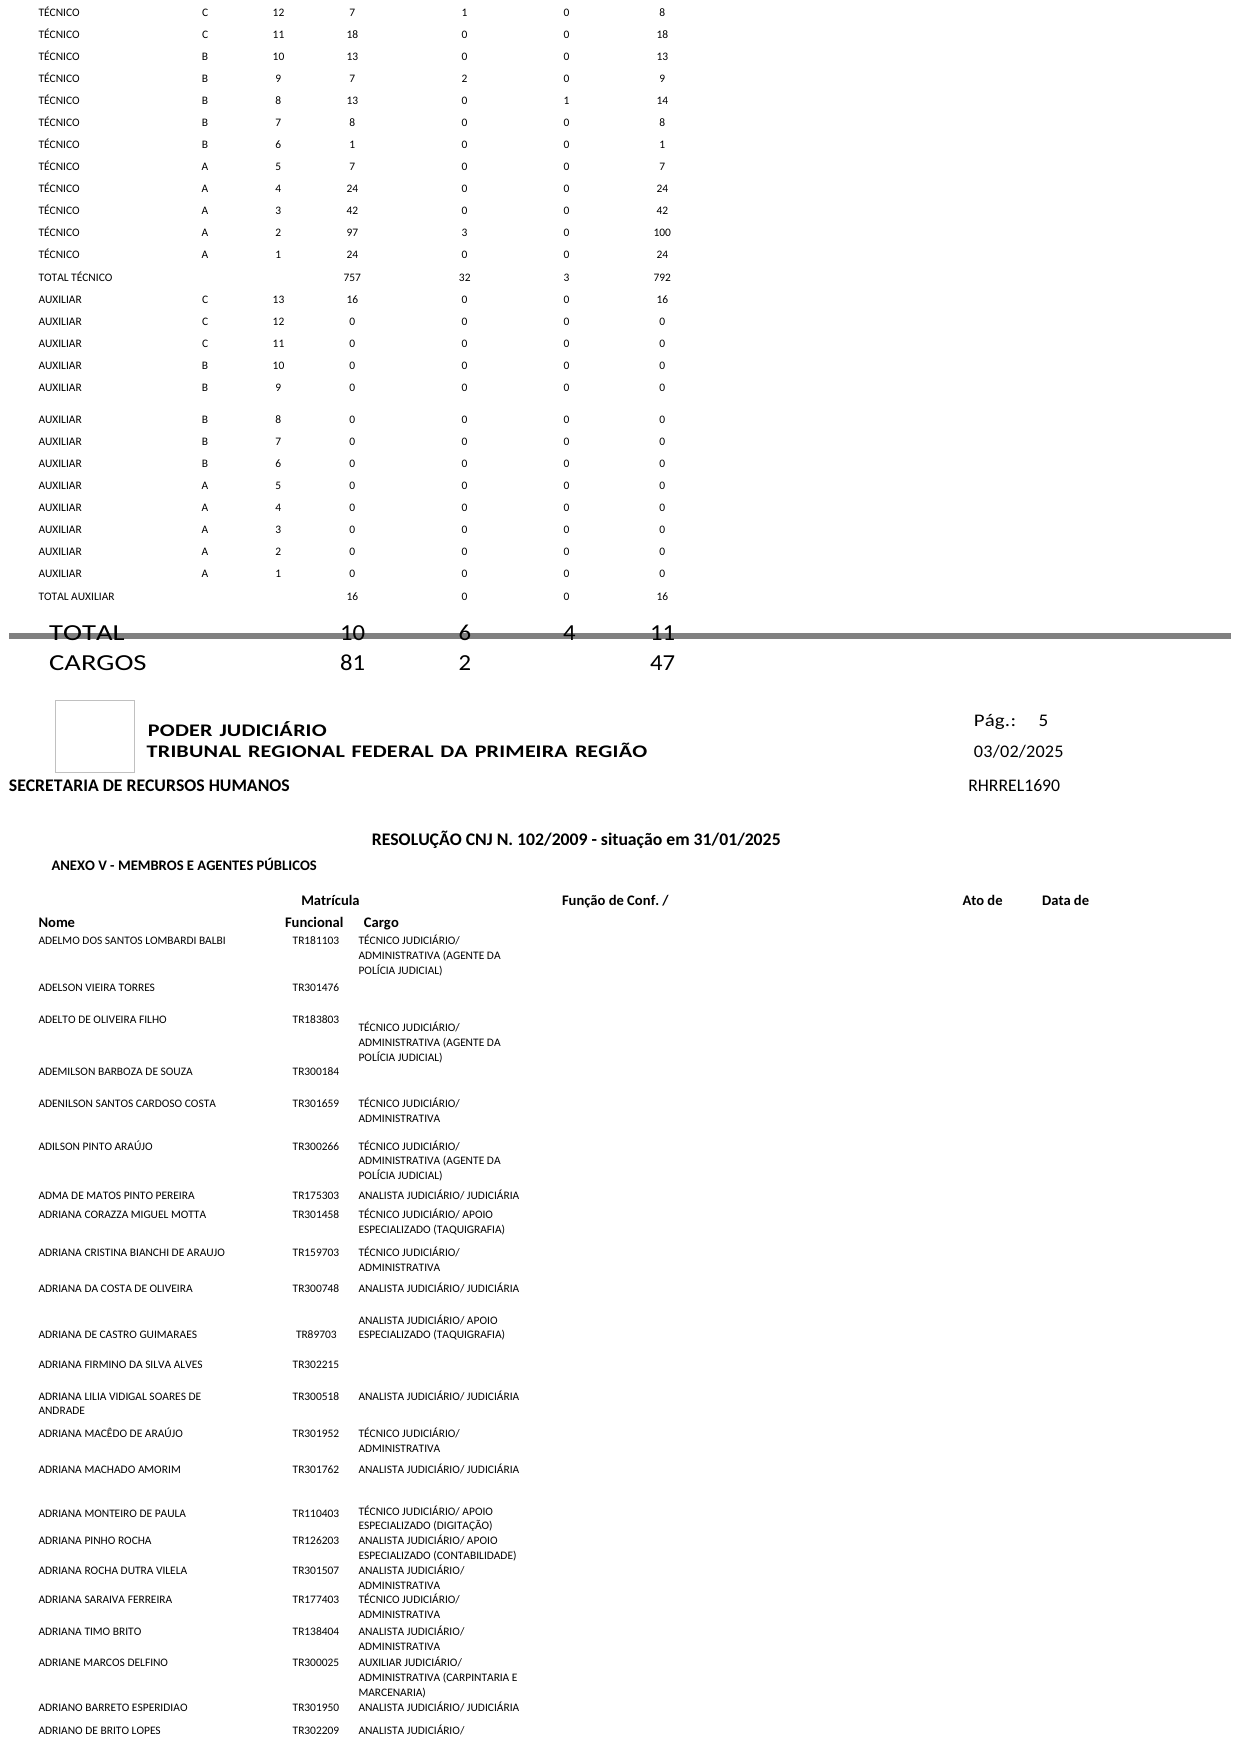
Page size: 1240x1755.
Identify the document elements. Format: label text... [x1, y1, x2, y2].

table_cell ADRIANA MONTEIRO DE PAULA [38, 1494, 285, 1533]
table_cell ADRIANO DE BRITO LOPES [38, 1723, 285, 1751]
table_cell TR302209 [285, 1723, 358, 1751]
table_cell ANALISTA JUDICIÁRIO/ APOIO ESPECIALIZADO (CONTABILIDADE) [358, 1534, 543, 1563]
table_cell ADRIANA TIMO BRITO [38, 1624, 285, 1655]
text TOTAL AUXILIAR 16 0 0 16 [38, 589, 1107, 603]
text TÉCNICO B 10 13 0 0 13 [38, 49, 1107, 63]
table_cell TR300518 [285, 1389, 358, 1427]
table_cell TR181103 [285, 933, 358, 981]
subtitle RESOLUÇÃO CNJ N. 102/2009 - situação em 31/01/2025 [59, 828, 1093, 849]
table_cell ADRIANA CORAZZA MIGUEL MOTTA [38, 1208, 285, 1246]
table_cell TR301659 [285, 1096, 358, 1139]
table_cell TR110403 [285, 1494, 358, 1533]
table_cell TÉCNICO JUDICIÁRIO/ ADMINISTRATIVA (AGENTE DA POLÍCIA JUDICIAL) [358, 1139, 543, 1188]
text AUXILIAR B 7 0 0 0 0 [38, 434, 1107, 448]
table_cell ADELSON VIEIRA TORRES [38, 981, 285, 1012]
table_cell TR301952 [285, 1427, 358, 1463]
table_cell TÉCNICO JUDICIÁRIO/ ADMINISTRATIVA [358, 1427, 543, 1463]
table_header Nome [38, 913, 285, 933]
table_cell ANALISTA JUDICIÁRIO/ ADMINISTRATIVA [358, 1624, 543, 1655]
table_cell TÉCNICO JUDICIÁRIO/ ADMINISTRATIVA [358, 1096, 543, 1139]
table_cell ANALISTA JUDICIÁRIO/ JUDICIÁRIA [358, 1188, 543, 1208]
text AUXILIAR B 8 0 0 0 0 [38, 412, 1107, 426]
text TÉCNICO B 7 8 0 0 8 [38, 115, 1107, 129]
table_cell ADRIANA MACÊDO DE ARAÚJO [38, 1427, 285, 1463]
table_header Cargo [358, 913, 543, 933]
table_cell TÉCNICO JUDICIÁRIO/ ADMINISTRATIVA [358, 1246, 543, 1282]
table_cell ADEMILSON BARBOZA DE SOUZA [38, 1065, 285, 1096]
subtitle ANEXO V - MEMBROS E AGENTES PÚBLICOS [51, 856, 1107, 874]
text AUXILIAR C 11 0 0 0 0 [38, 336, 1107, 350]
table_cell TR300184 [285, 1065, 358, 1096]
table_cell ADMA DE MATOS PINTO PEREIRA [38, 1188, 285, 1208]
table_cell TÉCNICO JUDICIÁRIO/ ADMINISTRATIVA (AGENTE DA POLÍCIA JUDICIAL) [358, 1012, 543, 1064]
text TÉCNICO C 12 7 1 0 8 [38, 5, 1107, 19]
table_cell TR301507 [285, 1563, 358, 1593]
text TÉCNICO A 3 42 0 0 42 [38, 204, 1107, 218]
table_cell ANALISTA JUDICIÁRIO/ APOIO ESPECIALIZADO (TAQUIGRAFIA) [358, 1313, 543, 1357]
table_cell TÉCNICO JUDICIÁRIO/ APOIO ESPECIALIZADO (TAQUIGRAFIA) [358, 1208, 543, 1246]
table_cell TR301762 [285, 1463, 358, 1494]
table_cell ANALISTA JUDICIÁRIO/ JUDICIÁRIA [358, 1463, 543, 1494]
table_cell ANALISTA JUDICIÁRIO/ JUDICIÁRIA [358, 1282, 543, 1313]
table_cell TR159703 [285, 1246, 358, 1282]
table_cell [358, 981, 543, 1012]
table_cell ANALISTA JUDICIÁRIO/ JUDICIÁRIA [358, 1700, 543, 1723]
text Matrícula Função de Conf. / Ato de Data de [38, 883, 1107, 911]
text TÉCNICO B 8 13 0 1 14 [38, 93, 1107, 107]
table_cell ADRIANA MACHADO AMORIM [38, 1463, 285, 1494]
text AUXILIAR A 3 0 0 0 0 [38, 523, 1107, 537]
table_cell TR301458 [285, 1208, 358, 1246]
table_cell ADELMO DOS SANTOS LOMBARDI BALBI [38, 933, 285, 981]
text AUXILIAR C 12 0 0 0 0 [38, 314, 1107, 328]
table_cell TÉCNICO JUDICIÁRIO/ ADMINISTRATIVA [358, 1593, 543, 1624]
table_cell TR301476 [285, 981, 358, 1012]
text SECRETARIA DE RECURSOS HUMANOS RHRREL1690 [9, 639, 1107, 796]
text AUXILIAR A 5 0 0 0 0 [38, 478, 1107, 492]
table_cell ANALISTA JUDICIÁRIO/ JUDICIÁRIA [358, 1389, 543, 1427]
text TÉCNICO A 1 24 0 0 24 [38, 248, 1107, 262]
table_cell ADRIANA SARAIVA FERREIRA [38, 1593, 285, 1624]
table_cell TR301950 [285, 1700, 358, 1723]
text AUXILIAR A 2 0 0 0 0 [38, 545, 1107, 559]
table_header Funcional [285, 913, 358, 933]
table_cell TR175303 [285, 1188, 358, 1208]
text AUXILIAR B 6 0 0 0 0 [38, 456, 1107, 470]
table_cell TR302215 [285, 1357, 358, 1389]
table_cell ADRIANA LILIA VIDIGAL SOARES DE ANDRADE [38, 1389, 285, 1427]
table_cell TR183803 [285, 1012, 358, 1064]
table_cell ADRIANA FIRMINO DA SILVA ALVES [38, 1357, 285, 1389]
table_cell [358, 1357, 543, 1389]
table_cell TR300025 [285, 1655, 358, 1700]
table_cell ANALISTA JUDICIÁRIO/ ADMINISTRATIVA [358, 1563, 543, 1593]
text TÉCNICO C 11 18 0 0 18 [38, 27, 1107, 41]
table_cell [358, 1065, 543, 1096]
table_cell TR177403 [285, 1593, 358, 1624]
text TÉCNICO A 4 24 0 0 24 [38, 182, 1107, 196]
text TÉCNICO B 6 1 0 0 1 [38, 137, 1107, 151]
table_cell TR300266 [285, 1139, 358, 1188]
table_cell ADELTO DE OLIVEIRA FILHO [38, 1012, 285, 1064]
text AUXILIAR C 13 16 0 0 16 [38, 292, 1107, 306]
text AUXILIAR A 4 0 0 0 0 [38, 501, 1107, 514]
table_cell ADRIANA DA COSTA DE OLIVEIRA [38, 1282, 285, 1313]
table_cell TR126203 [285, 1534, 358, 1563]
table_cell TÉCNICO JUDICIÁRIO/ APOIO ESPECIALIZADO (DIGITAÇÃO) [358, 1494, 543, 1533]
text TOTAL TÉCNICO 757 32 3 792 [38, 270, 1107, 284]
table_cell ADRIANA PINHO ROCHA [38, 1534, 285, 1563]
table_cell ANALISTA JUDICIÁRIO/ [358, 1723, 543, 1751]
text AUXILIAR B 9 0 0 0 0 [38, 380, 1107, 394]
table_cell AUXILIAR JUDICIÁRIO/ ADMINISTRATIVA (CARPINTARIA E MARCENARIA) [358, 1655, 543, 1700]
table_cell ADRIANA CRISTINA BIANCHI DE ARAUJO [38, 1246, 285, 1282]
text TÉCNICO A 5 7 0 0 7 [38, 159, 1107, 173]
text AUXILIAR A 1 0 0 0 0 [38, 567, 1107, 581]
text TÉCNICO B 9 7 2 0 9 [38, 71, 1107, 85]
table_cell TR89703 [285, 1313, 358, 1357]
table_cell ADRIANA DE CASTRO GUIMARAES [38, 1313, 285, 1357]
table_cell ADILSON PINTO ARAÚJO [38, 1139, 285, 1188]
text AUXILIAR B 10 0 0 0 0 [38, 358, 1107, 372]
table_cell ADRIANE MARCOS DELFINO [38, 1655, 285, 1700]
table_cell ADENILSON SANTOS CARDOSO COSTA [38, 1096, 285, 1139]
table_cell TR138404 [285, 1624, 358, 1655]
table_cell TÉCNICO JUDICIÁRIO/ ADMINISTRATIVA (AGENTE DA POLÍCIA JUDICIAL) [358, 933, 543, 981]
table_cell ADRIANO BARRETO ESPERIDIAO [38, 1700, 285, 1723]
table_cell TR300748 [285, 1282, 358, 1313]
text TÉCNICO A 2 97 3 0 100 [38, 226, 1107, 240]
text SECRETARIA DE RECURSOS HUMANOS RHRREL1690 [9, 616, 1107, 633]
table_cell ADRIANA ROCHA DUTRA VILELA [38, 1563, 285, 1593]
